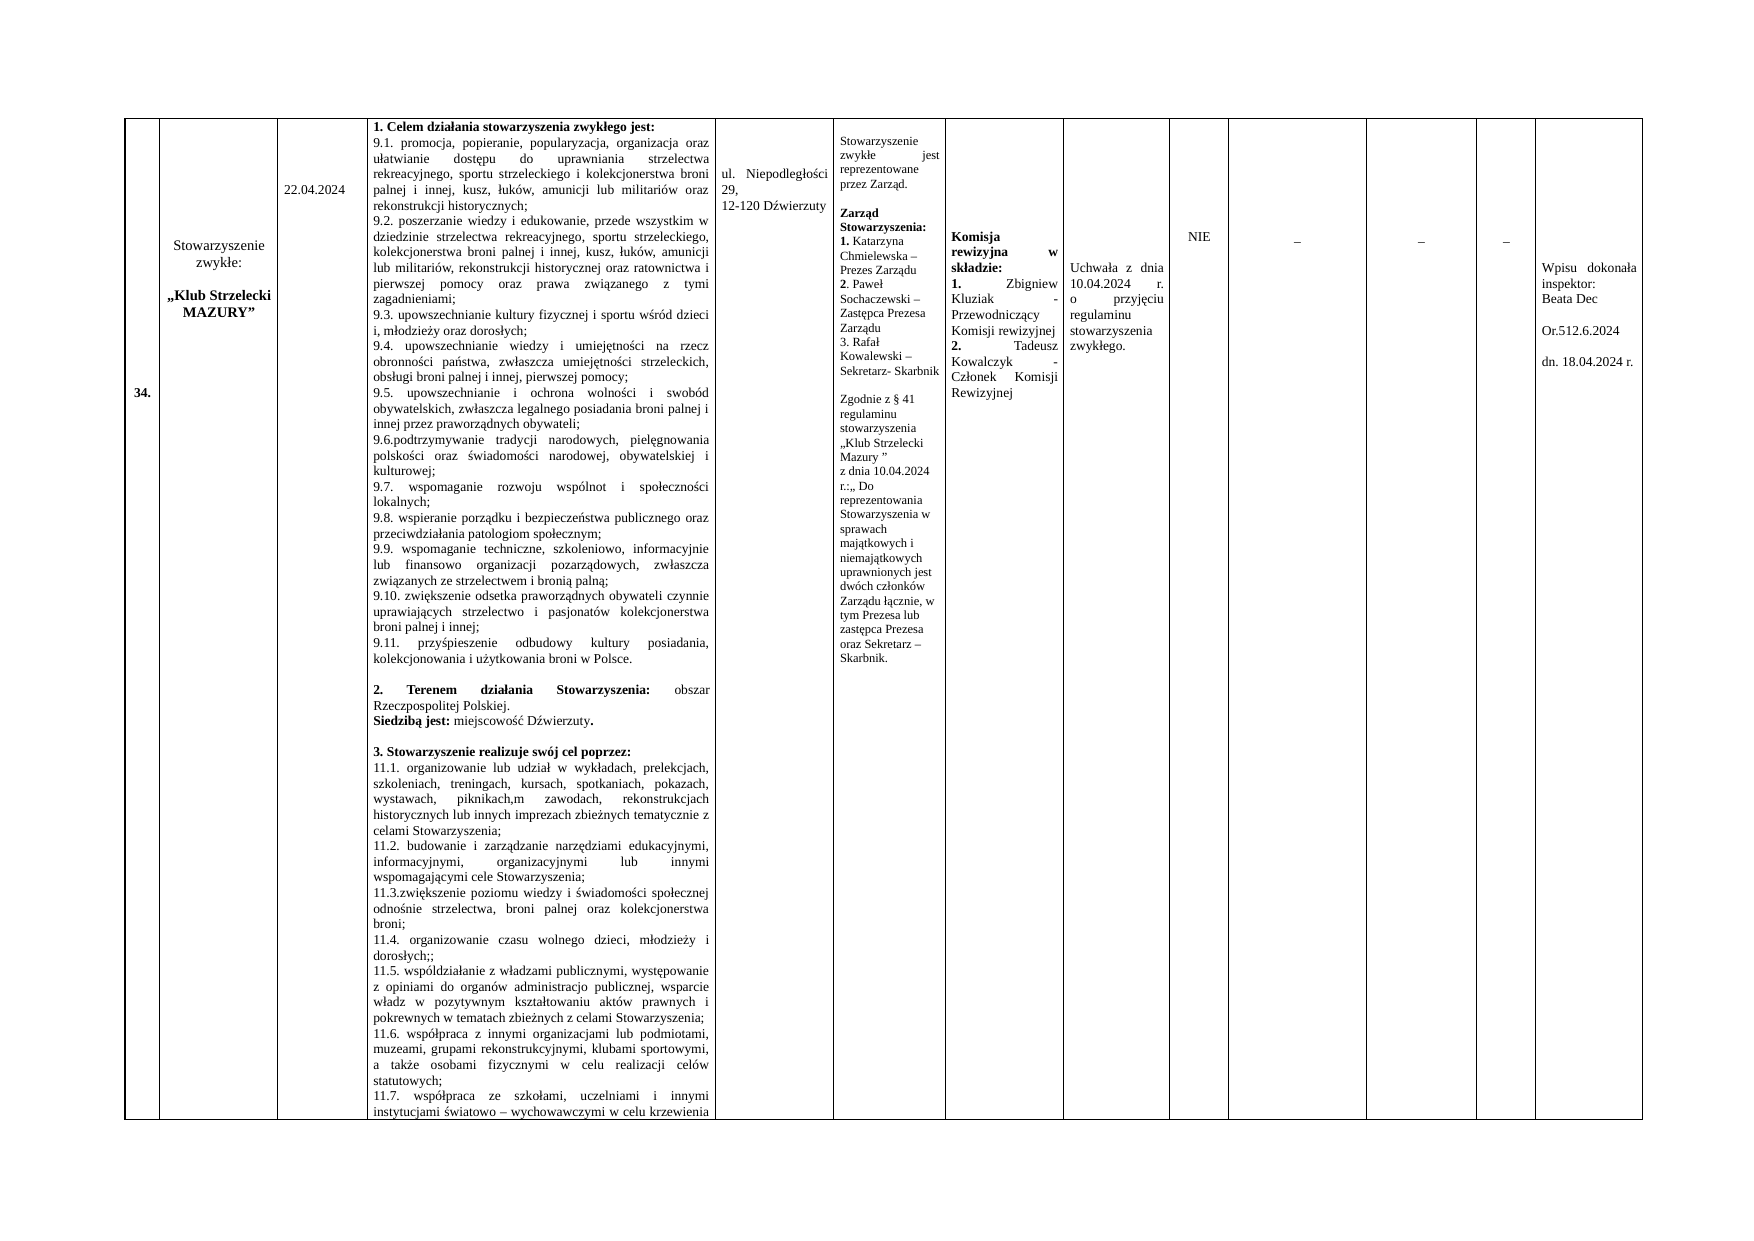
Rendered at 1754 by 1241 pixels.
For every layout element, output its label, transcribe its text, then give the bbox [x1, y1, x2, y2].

table_cell ul. Niepodległości 29, 12-120 Dźwierzuty [716, 119, 833, 1119]
table_cell Stowarzyszenie zwykłe: „Klub Strzelecki MAZURY” [160, 119, 277, 1119]
table_cell Stowarzyszenie zwykłe jest reprezentowane przez Zarząd. Zarząd Stowarzyszenia: 1. Katarzyna Chmielewska – Prezes Zarządu 2. Paweł Sochaczewski – Zastępca Prezesa Zarządu 3. Rafał Kowalewski – Sekretarz- Skarbnik Zgodnie z § 41 regulaminu stowarzyszenia „Klub Strzelecki Mazury ” z dnia 10.04.2024 r.:„ Do reprezentowania Stowarzyszenia w sprawach majątkowych i niemajątkowych uprawnionych jest dwóch członków Zarządu łącznie, w tym Prezesa lub zastępca Prezesa oraz Sekretarz – Skarbnik. [834, 119, 945, 1119]
table_cell Komisja rewizyjna w składzie: 1. Zbigniew Kluziak - Przewodniczący Komisji rewizyjnej 2. Tadeusz Kowalczyk - Członek Komisji Rewizyjnej [946, 119, 1063, 1119]
table_cell NIE [1170, 119, 1228, 1119]
table_cell 34. [126, 119, 159, 1119]
table_cell 1. Celem działania stowarzyszenia zwykłego jest: 9.1. promocja, popieranie, popularyzacja, organizacja oraz ułatwianie dostępu do uprawniania strzelectwa rekreacyjnego, sportu strzeleckiego i kolekcjonerstwa broni palnej i innej, kusz, łuków, amunicji lub militariów oraz rekonstrukcji historycznych; 9.2. poszerzanie wiedzy i edukowanie, przede wszystkim w dziedzinie strzelectwa rekreacyjnego, sportu strzeleckiego, kolekcjonerstwa broni palnej i innej, kusz, łuków, amunicji lub militariów, rekonstrukcji historycznej oraz ratownictwa i pierwszej pomocy oraz prawa związanego z tymi zagadnieniami; 9.3. upowszechnianie kultury fizycznej i sportu wśród dzieci i, młodzieży oraz dorosłych; 9.4. upowszechnianie wiedzy i umiejętności na rzecz obronności państwa, zwłaszcza umiejętności strzeleckich, obsługi broni palnej i innej, pierwszej pomocy; 9.5. upowszechnianie i ochrona wolności i swobód obywatelskich, zwłaszcza legalnego posiadania broni palnej i innej przez praworządnych obywateli; 9.6.podtrzymywanie tradycji narodowych, pielęgnowania polskości oraz świadomości narodowej, obywatelskiej i kulturowej; 9.7. wspomaganie rozwoju wspólnot i społeczności lokalnych; 9.8. wspieranie porządku i bezpieczeństwa publicznego oraz przeciwdziałania patologiom społecznym; 9.9. wspomaganie techniczne, szkoleniowo, informacyjnie lub finansowo organizacji pozarządowych, zwłaszcza związanych ze strzelectwem i bronią palną; 9.10. zwiększenie odsetka praworządnych obywateli czynnie uprawiających strzelectwo i pasjonatów kolekcjonerstwa broni palnej i innej; 9.11. przyśpieszenie odbudowy kultury posiadania, kolekcjonowania i użytkowania broni w Polsce. 2. Terenem działania Stowarzyszenia: obszar Rzeczpospolitej Polskiej. Siedzibą jest: miejscowość Dźwierzuty. 3. Stowarzyszenie realizuje swój cel poprzez: 11.1. organizowanie lub udział w wykładach, prelekcjach, szkoleniach, treningach, kursach, spotkaniach, pokazach, wystawach, piknikach,m zawodach, rekonstrukcjach historycznych lub innych imprezach zbieżnych tematycznie z celami Stowarzyszenia; 11.2. budowanie i zarządzanie narzędziami edukacyjnymi, informacyjnymi, organizacyjnymi lub innymi wspomagającymi cele Stowarzyszenia; 11.3.zwiększenie poziomu wiedzy i świadomości społecznej odnośnie strzelectwa, broni palnej oraz kolekcjonerstwa broni; 11.4. organizowanie czasu wolnego dzieci, młodzieży i dorosłych;; 11.5. wspóldziałanie z władzami publicznymi, występowanie z opiniami do organów administracjo publicznej, wsparcie władz w pozytywnym kształtowaniu aktów prawnych i pokrewnych w tematach zbieżnych z celami Stowarzyszenia; 11.6. współpraca z innymi organizacjami lub podmiotami, muzeami, grupami rekonstrukcyjnymi, klubami sportowymi, a także osobami fizycznymi w celu realizacji celów statutowych; 11.7. współpraca ze szkołami, uczelniami i innymi instytucjami światowo – wychowawczymi w celu krzewienia [368, 119, 715, 1119]
table_cell _ [1477, 119, 1535, 1119]
table_cell Wpisu dokonała inspektor: Beata Dec Or.512.6.2024 dn. 18.04.2024 r. [1536, 119, 1642, 1119]
table_cell Uchwała z dnia 10.04.2024 r. o przyjęciu regulaminu stowarzyszenia zwykłego. [1064, 119, 1169, 1119]
table_cell _ [1367, 119, 1476, 1119]
table_cell _ [1229, 119, 1366, 1119]
table_cell 22.04.2024 [278, 119, 367, 1119]
